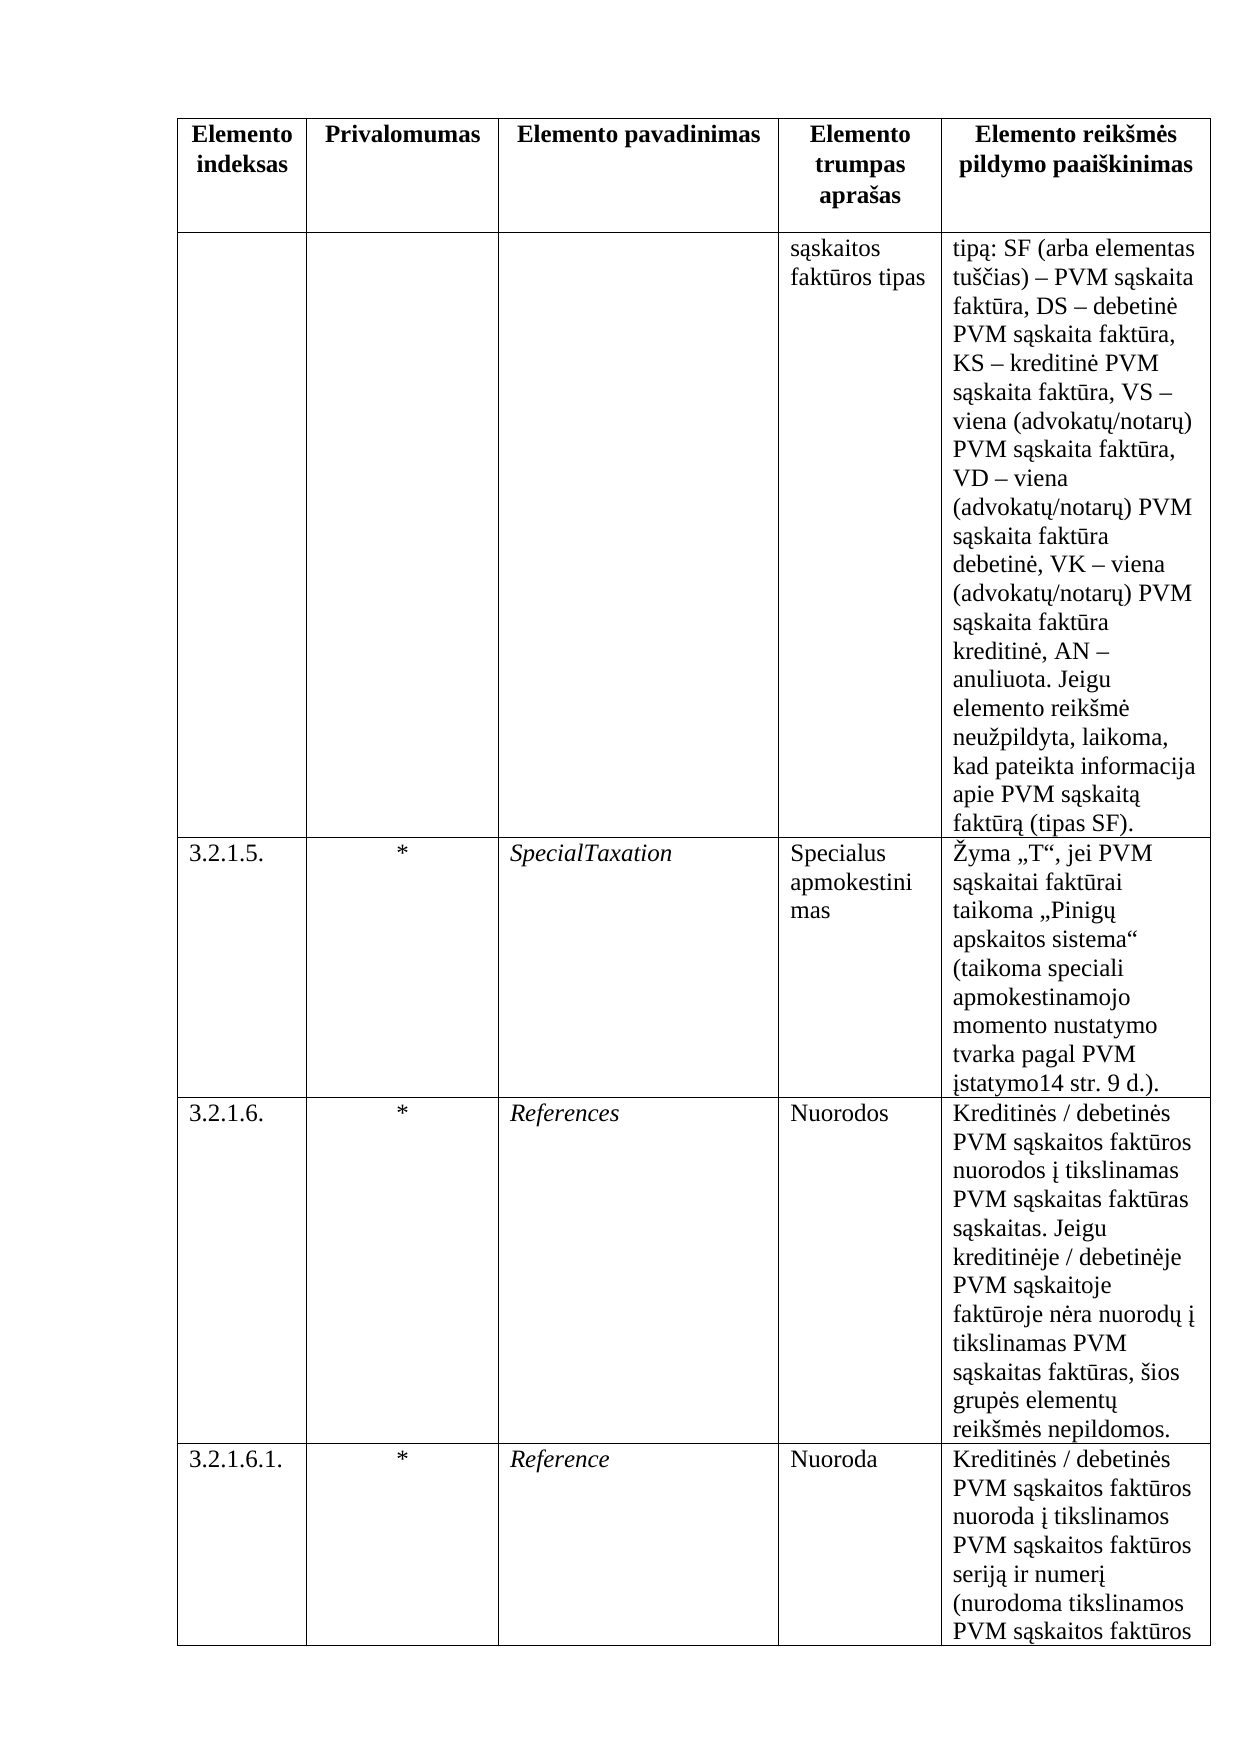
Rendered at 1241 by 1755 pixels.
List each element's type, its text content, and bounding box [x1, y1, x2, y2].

table_cell [499, 233, 778, 837]
table_header Elemento trumpas aprašas [779, 119, 941, 232]
table_cell * [307, 838, 498, 1097]
table_cell tipą: SF (arba elementas tuščias) – PVM sąskaita faktūra, DS – debetinė PVM sąskaita faktūra, KS – kreditinė PVM sąskaita faktūra, VS – viena (advokatų/notarų) PVM sąskaita faktūra, VD – viena (advokatų/notarų) PVM sąskaita faktūra debetinė, VK – viena (advokatų/notarų) PVM sąskaita faktūra kreditinė, AN – anuliuota. Jeigu elemento reikšmė neužpildyta, laikoma, kad pateikta informacija apie PVM sąskaitą faktūrą (tipas SF). [942, 233, 1210, 837]
table_header Elemento pavadinimas [499, 119, 778, 232]
table_cell Reference [499, 1444, 778, 1645]
table_cell Kreditinės / debetinės PVM sąskaitos faktūros nuorodos į tikslinamas PVM sąskaitas faktūras sąskaitas. Jeigu kreditinėje / debetinėje PVM sąskaitoje faktūroje nėra nuorodų į tikslinamas PVM sąskaitas faktūras, šios grupės elementų reikšmės nepildomos. [942, 1098, 1210, 1443]
table_cell * [307, 1444, 498, 1645]
table_cell sąskaitos faktūros tipas [779, 233, 941, 837]
table_header Privalomumas [307, 119, 498, 232]
table_cell 3.2.1.5. [178, 838, 306, 1097]
table_header Elemento indeksas [178, 119, 306, 232]
table_cell [178, 233, 306, 837]
table_cell References [499, 1098, 778, 1443]
table_cell 3.2.1.6. [178, 1098, 306, 1443]
table_cell [307, 233, 498, 837]
table_header Elemento reikšmės pildymo paaiškinimas [942, 119, 1210, 232]
table_cell Specialus apmokestinimas [779, 838, 941, 1097]
table_cell SpecialTaxation [499, 838, 778, 1097]
table_cell Žyma „T“, jei PVM sąskaitai faktūrai taikoma „Pinigų apskaitos sistema“ (taikoma speciali apmokestinamojo momento nustatymo tvarka pagal PVM įstatymo14 str. 9 d.). [942, 838, 1210, 1097]
table_cell Nuoroda [779, 1444, 941, 1645]
table_cell Nuorodos [779, 1098, 941, 1443]
table_cell 3.2.1.6.1. [178, 1444, 306, 1645]
table_cell * [307, 1098, 498, 1443]
table_cell Kreditinės / debetinės PVM sąskaitos faktūros nuoroda į tikslinamos PVM sąskaitos faktūros seriją ir numerį (nurodoma tikslinamos PVM sąskaitos faktūros [942, 1444, 1210, 1645]
